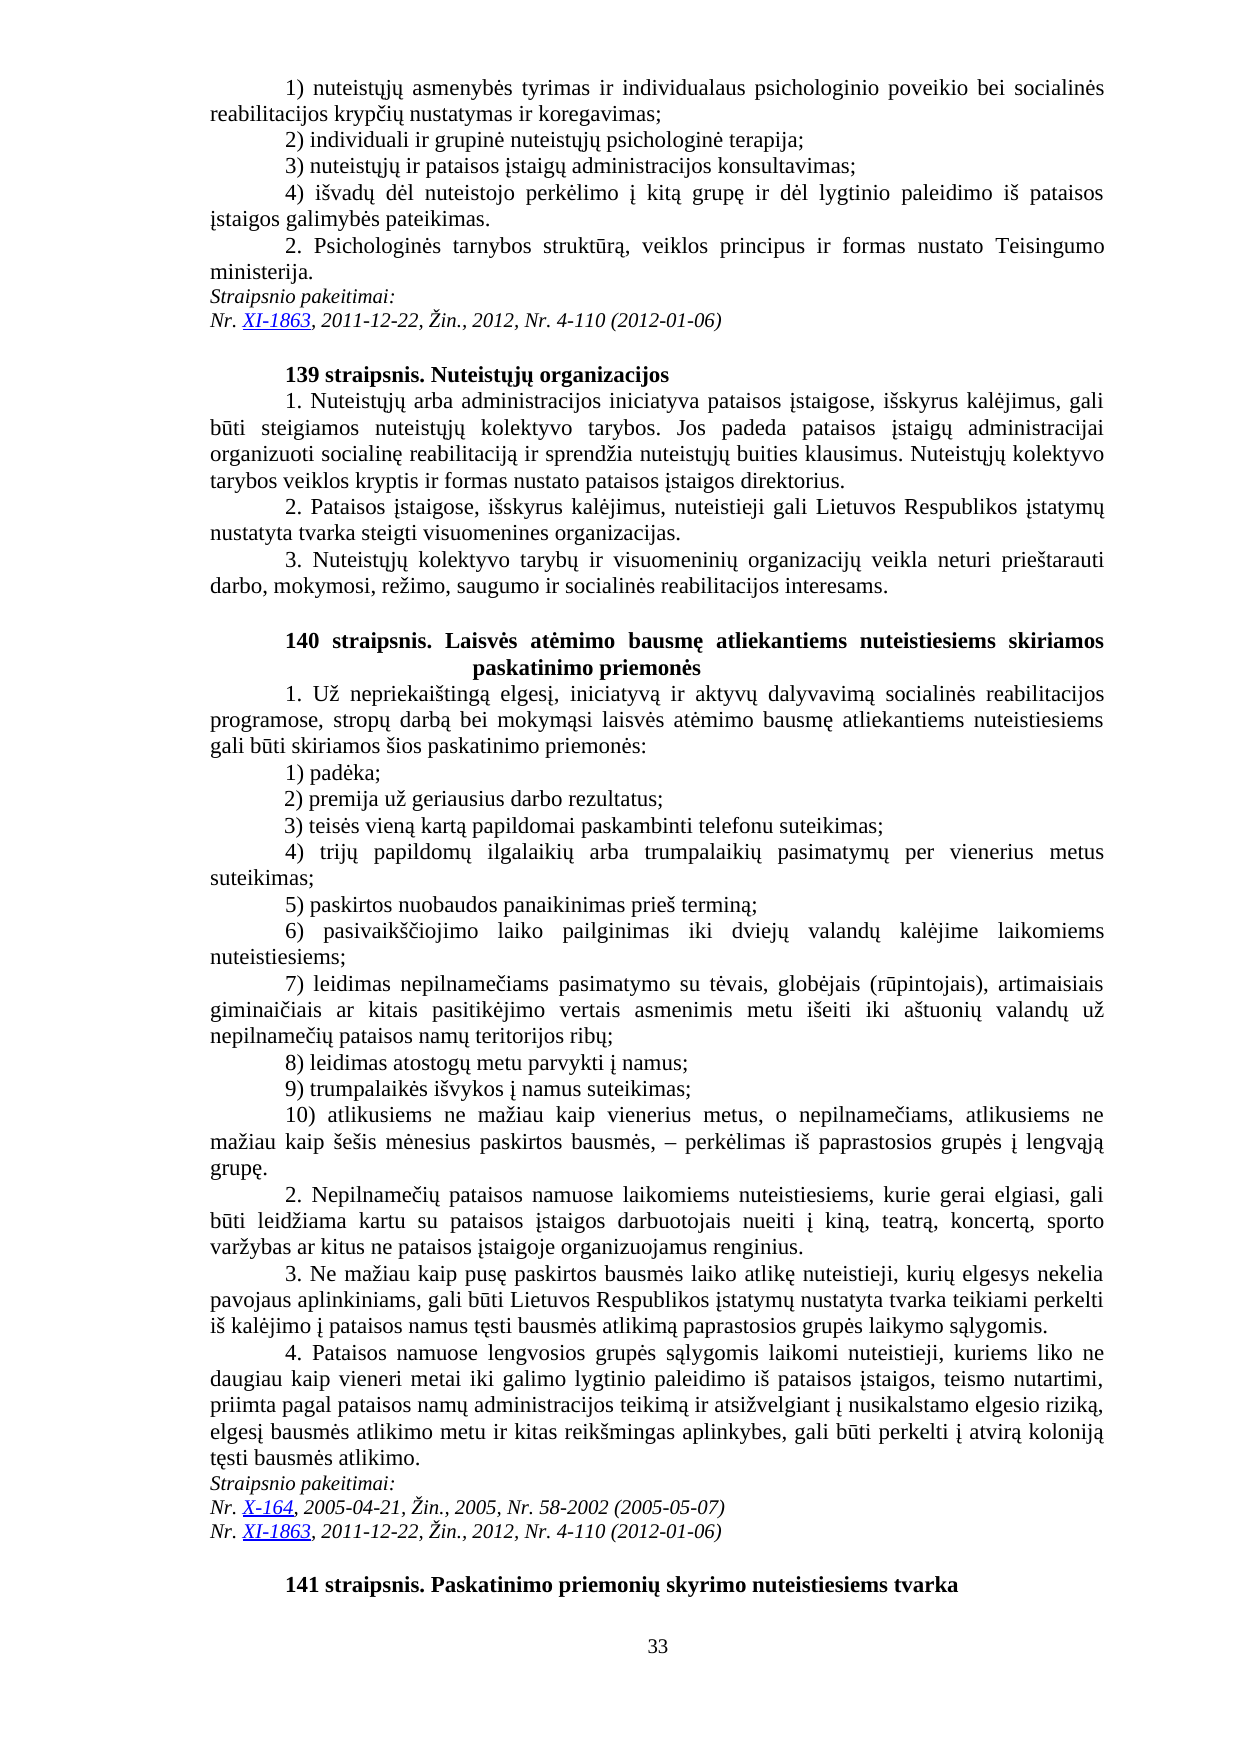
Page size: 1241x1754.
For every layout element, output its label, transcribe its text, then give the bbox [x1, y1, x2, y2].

text 4. Pataisos namuose lengvosios grupės sąlygomis laikomi nuteistieji, kuriems liko ne daugiau kaip vieneri metai iki galimo lygtinio paleidimo iš pataisos įstaigos, teismo nutartimi, priimta pagal pataisos namų administracijos teikimą ir atsižvelgiant į nusikalstamo elgesio riziką, elgesį bausmės atlikimo metu ir kitas reikšmingas aplinkybes, gali būti perkelti į atvirą koloniją tęsti bausmės atlikimo. [210, 1339, 1106, 1471]
text 2) individuali ir grupinė nuteistųjų psichologinė terapija; [210, 126, 1106, 153]
text 4) trijų papildomų ilgalaikių arba trumpalaikių pasimatymų per vienerius metus suteikimas; [210, 838, 1106, 891]
text 10) atlikusiems ne mažiau kaip vienerius metus, o nepilnamečiams, atlikusiems ne mažiau kaip šešis mėnesius paskirtos bausmės, – perkėlimas iš paprastosios grupės į lengvąją grupę. [210, 1102, 1106, 1181]
text 1) nuteistųjų asmenybės tyrimas ir individualaus psichologinio poveikio bei socialinės reabilitacijos krypčių nustatymas ir koregavimas; [210, 73, 1106, 126]
text 9) trumpalaikės išvykos į namus suteikimas; [210, 1075, 1106, 1102]
text 3) nuteistųjų ir pataisos įstaigų administracijos konsultavimas; [210, 153, 1106, 179]
text 3. Ne mažiau kaip pusę paskirtos bausmės laiko atlikę nuteistieji, kurių elgesys nekelia pavojaus aplinkiniams, gali būti Lietuvos Respublikos įstatymų nustatyta tvarka teikiami perkelti iš kalėjimo į pataisos namus tęsti bausmės atlikimą paprastosios grupės laikymo sąlygomis. [210, 1260, 1106, 1339]
text 141 straipsnis. Paskatinimo priemonių skyrimo nuteistiesiems tvarka [210, 1571, 1106, 1598]
text 139 straipsnis. Nuteistųjų organizacijos [210, 361, 1106, 388]
text 7) leidimas nepilnamečiams pasimatymo su tėvais, globėjais (rūpintojais), artimaisiais giminaičiais ar kitais pasitikėjimo vertais asmenimis metu išeiti iki aštuonių valandų už nepilnamečių pataisos namų teritorijos ribų; [210, 970, 1106, 1049]
text 140 straipsnis. Laisvės atėmimo bausmę atliekantiems nuteistiesiems skiriamos paskatinimo priemonės [285, 627, 1106, 680]
text Straipsnio pakeitimai: [210, 284, 1106, 308]
text 5) paskirtos nuobaudos panaikinimas prieš terminą; [210, 891, 1106, 917]
text Straipsnio pakeitimai: [210, 1471, 1106, 1494]
text 2. Nepilnamečių pataisos namuose laikomiems nuteistiesiems, kurie gerai elgiasi, gali būti leidžiama kartu su pataisos įstaigos darbuotojais nueiti į kiną, teatrą, koncertą, sporto varžybas ar kitus ne pataisos įstaigoje organizuojamus renginius. [210, 1181, 1106, 1260]
text 4) išvadų dėl nuteistojo perkėlimo į kitą grupę ir dėl lygtinio paleidimo iš pataisos įstaigos galimybės pateikimas. [210, 179, 1106, 232]
text 3) teisės vieną kartą papildomai paskambinti telefonu suteikimas; [210, 812, 1106, 838]
text 8) leidimas atostogų metu parvykti į namus; [210, 1049, 1106, 1075]
text 1. Už nepriekaištingą elgesį, iniciatyvą ir aktyvų dalyvavimą socialinės reabilitacijos programose, stropų darbą bei mokymąsi laisvės atėmimo bausmę atliekantiems nuteistiesiems gali būti skiriamos šios paskatinimo priemonės: [210, 680, 1106, 759]
text 1) padėka; [210, 759, 1106, 785]
text 1. Nuteistųjų arba administracijos iniciatyva pataisos įstaigose, išskyrus kalėjimus, gali būti steigiamos nuteistųjų kolektyvo tarybos. Jos padeda pataisos įstaigų administracijai organizuoti socialinę reabilitaciją ir sprendžia nuteistųjų buities klausimus. Nuteistųjų kolektyvo tarybos veiklos kryptis ir formas nustato pataisos įstaigos direktorius. [210, 388, 1106, 493]
text 2. Psichologinės tarnybos struktūrą, veiklos principus ir formas nustato Teisingumo ministerija. [210, 232, 1106, 284]
text 2. Pataisos įstaigose, išskyrus kalėjimus, nuteistieji gali Lietuvos Respublikos įstatymų nustatyta tvarka steigti visuomenines organizacijas. [210, 493, 1106, 546]
text 2) premija už geriausius darbo rezultatus; [210, 785, 1106, 812]
text Nr. XI-1863, 2011-12-22, Žin., 2012, Nr. 4-110 (2012-01-06) [210, 308, 1106, 332]
text 3. Nuteistųjų kolektyvo tarybų ir visuomeninių organizacijų veikla neturi prieštarauti darbo, mokymosi, režimo, saugumo ir socialinės reabilitacijos interesams. [210, 546, 1106, 598]
text Nr. X-164, 2005-04-21, Žin., 2005, Nr. 58-2002 (2005-05-07) [210, 1494, 1106, 1519]
text Nr. XI-1863, 2011-12-22, Žin., 2012, Nr. 4-110 (2012-01-06) [210, 1519, 1106, 1543]
text 6) pasivaikščiojimo laiko pailginimas iki dviejų valandų kalėjime laikomiems nuteistiesiems; [210, 917, 1106, 970]
